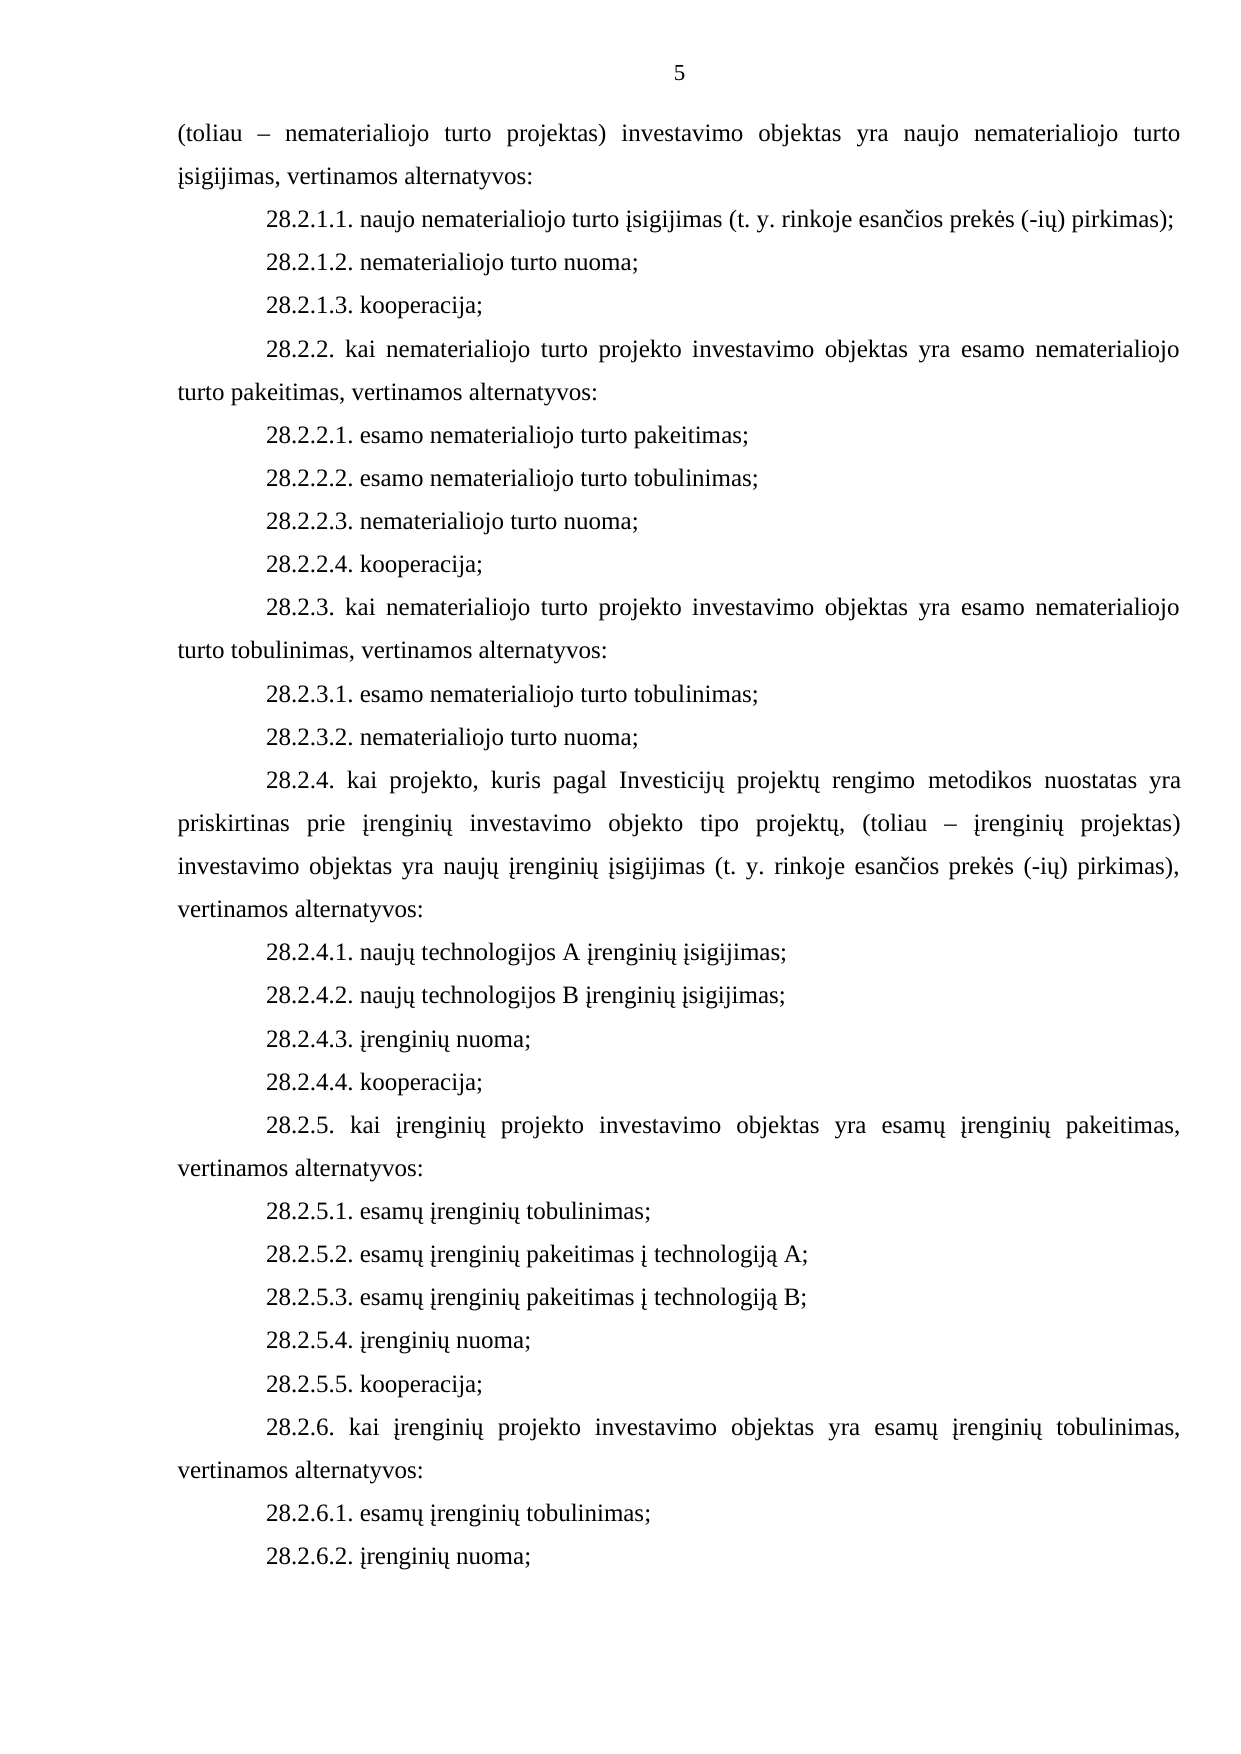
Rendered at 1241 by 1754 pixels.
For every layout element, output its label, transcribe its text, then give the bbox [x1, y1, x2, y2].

text 28.2.5.4. įrenginių nuoma; [177, 1326, 1181, 1354]
text 28.2.4.1. naujų technologijos A įrenginių įsigijimas; [177, 937, 1181, 966]
text 28.2.2. kai nematerialiojo turto projekto investavimo objektas yra esamo nematerialiojo turto pakeitimas, vertinamos alternatyvos: [177, 334, 1181, 406]
text 28.2.2.1. esamo nematerialiojo turto pakeitimas; [177, 420, 1181, 449]
text 28.2.4.2. naujų technologijos B įrenginių įsigijimas; [177, 981, 1181, 1009]
text (toliau – nematerialiojo turto projektas) investavimo objektas yra naujo nematerialiojo turto įsigijimas, vertinamos alternatyvos: [177, 118, 1181, 190]
text 28.2.2.4. kooperacija; [177, 549, 1181, 578]
text 28.2.5.1. esamų įrenginių tobulinimas; [177, 1196, 1181, 1225]
text 28.2.6. kai įrenginių projekto investavimo objektas yra esamų įrenginių tobulinimas, vertinamos alternatyvos: [177, 1412, 1181, 1484]
text 28.2.4. kai projekto, kuris pagal Investicijų projektų rengimo metodikos nuostatas yra priskirtinas prie įrenginių investavimo objekto tipo projektų, (toliau – įrenginių projektas) investavimo objektas yra naujų įrenginių įsigijimas (t. y. rinkoje esančios prekės (-ių) pirkimas), vertinamos alternatyvos: [177, 765, 1181, 923]
text 28.2.6.1. esamų įrenginių tobulinimas; [177, 1498, 1181, 1527]
text 28.2.4.4. kooperacija; [177, 1067, 1181, 1096]
text 28.2.5.2. esamų įrenginių pakeitimas į technologiją A; [177, 1239, 1181, 1268]
text 28.2.4.3. įrenginių nuoma; [177, 1024, 1181, 1052]
text 28.2.6.2. įrenginių nuoma; [177, 1541, 1181, 1570]
text 28.2.1.3. kooperacija; [177, 291, 1181, 319]
text 28.2.3. kai nematerialiojo turto projekto investavimo objektas yra esamo nematerialiojo turto tobulinimas, vertinamos alternatyvos: [177, 592, 1181, 664]
text 28.2.1.1. naujo nematerialiojo turto įsigijimas (t. y. rinkoje esančios prekės (-ių) pirkimas); [177, 204, 1181, 233]
text 28.2.3.1. esamo nematerialiojo turto tobulinimas; [177, 679, 1181, 707]
text 28.2.1.2. nematerialiojo turto nuoma; [177, 247, 1181, 276]
text 28.2.2.3. nematerialiojo turto nuoma; [177, 506, 1181, 535]
text 28.2.5.5. kooperacija; [177, 1369, 1181, 1397]
text 28.2.5.3. esamų įrenginių pakeitimas į technologiją B; [177, 1282, 1181, 1311]
text 28.2.2.2. esamo nematerialiojo turto tobulinimas; [177, 463, 1181, 492]
text 28.2.3.2. nematerialiojo turto nuoma; [177, 722, 1181, 751]
text 28.2.5. kai įrenginių projekto investavimo objektas yra esamų įrenginių pakeitimas, vertinamos alternatyvos: [177, 1110, 1181, 1182]
